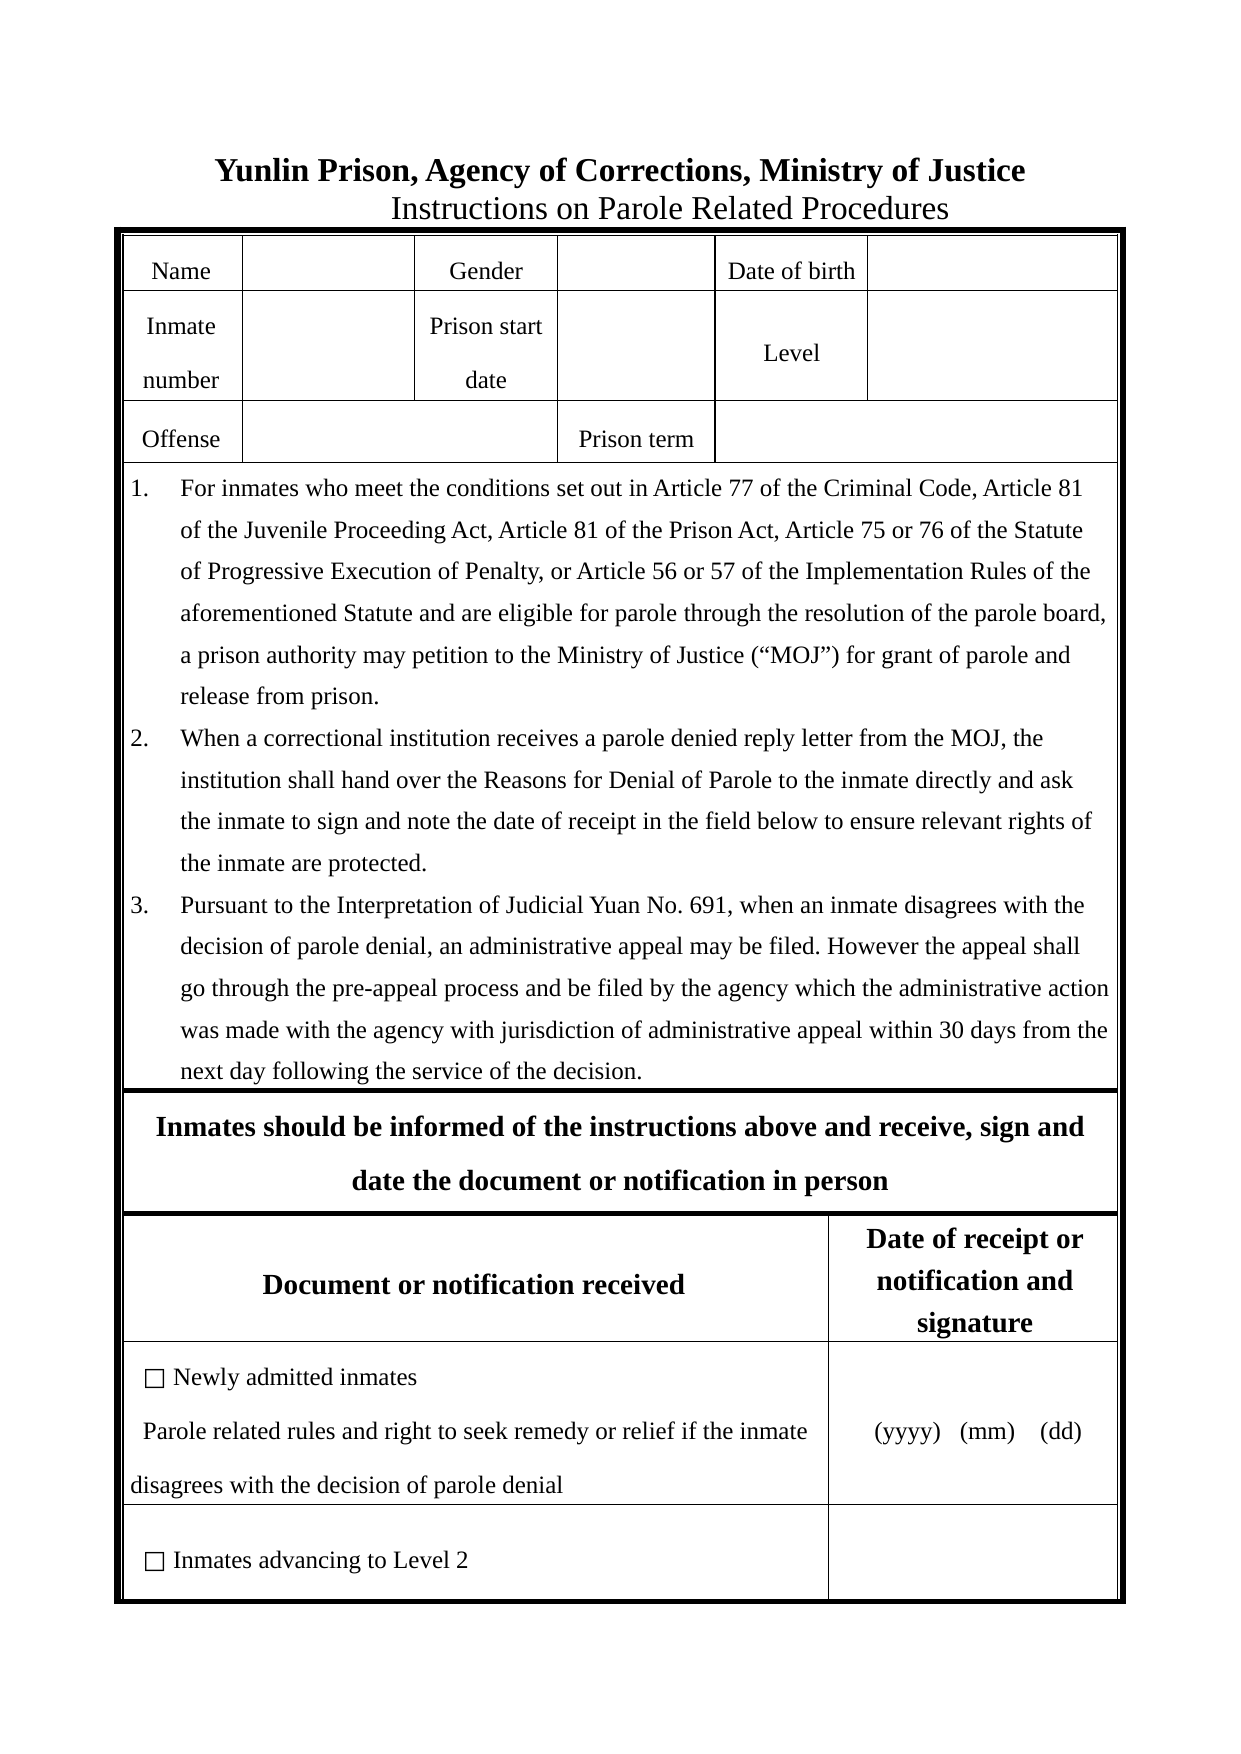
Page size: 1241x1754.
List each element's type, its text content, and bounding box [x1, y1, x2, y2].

table_cell [716, 401, 1117, 462]
table_cell [868, 291, 1117, 399]
table_cell Date of receipt or notification and signature [829, 1216, 1117, 1341]
table_cell Inmates should be informed of the instructions above and receive, sign and date the document or notification in person [124, 1093, 1117, 1211]
table_cell Prison start date [415, 291, 557, 399]
table_cell Document or notification received [124, 1216, 828, 1341]
table_cell [243, 401, 557, 462]
table_cell 1. For inmates who meet the conditions set out in Article 77 of the Criminal Code, Article 81 of the Juvenile Proceeding Act, Article 81 of the Prison Act, Article 75 or 76 of the Statute of Progressive Execution of Penalty, or Article 56 or 57 of the Implementation Rules of the aforementioned Statute and are eligible for parole through the resolution of the parole board, a prison authority may petition to the Ministry of Justice (“MOJ”) for grant of parole and release from prison. 2. When a correctional institution receives a parole denied reply letter from the MOJ, the institution shall hand over the Reasons for Denial of Parole to the inmate directly and ask the inmate to sign and note the date of receipt in the field below to ensure relevant rights of the inmate are protected. 3. Pursuant to the Interpretation of Judicial Yuan No. 691, when an inmate disagrees with the decision of parole denial, an administrative appeal may be filed. However the appeal shall go through the pre-appeal process and be filed by the agency which the administrative action was made with the agency with jurisdiction of administrative appeal within 30 days from the next day following the service of the decision. [124, 463, 1117, 1088]
table_cell [243, 291, 414, 399]
table_cell Inmate number [124, 291, 242, 399]
table_cell Prison term [558, 401, 714, 462]
text Yunlin Prison, Agency of Corrections, Ministry of Justice Instructions on Parole Related Procedures [187, 150, 1053, 227]
table_header [868, 236, 1117, 290]
table_header Date of birth [716, 236, 867, 290]
table_cell (yyyy) (mm) (dd) [829, 1342, 1117, 1504]
table_cell □ Newly admitted inmates Parole related rules and right to seek remedy or relief if the inmate disagrees with the decision of parole denial [124, 1342, 828, 1504]
table_header Name [124, 236, 242, 290]
table_cell [829, 1505, 1117, 1599]
table_header Gender [415, 236, 557, 290]
table_cell Offense [124, 401, 242, 462]
table_header [558, 236, 714, 290]
table_cell Level [716, 291, 867, 399]
table_cell □ Inmates advancing to Level 2 [124, 1505, 828, 1599]
table_cell [558, 291, 714, 399]
table_header [243, 236, 414, 290]
